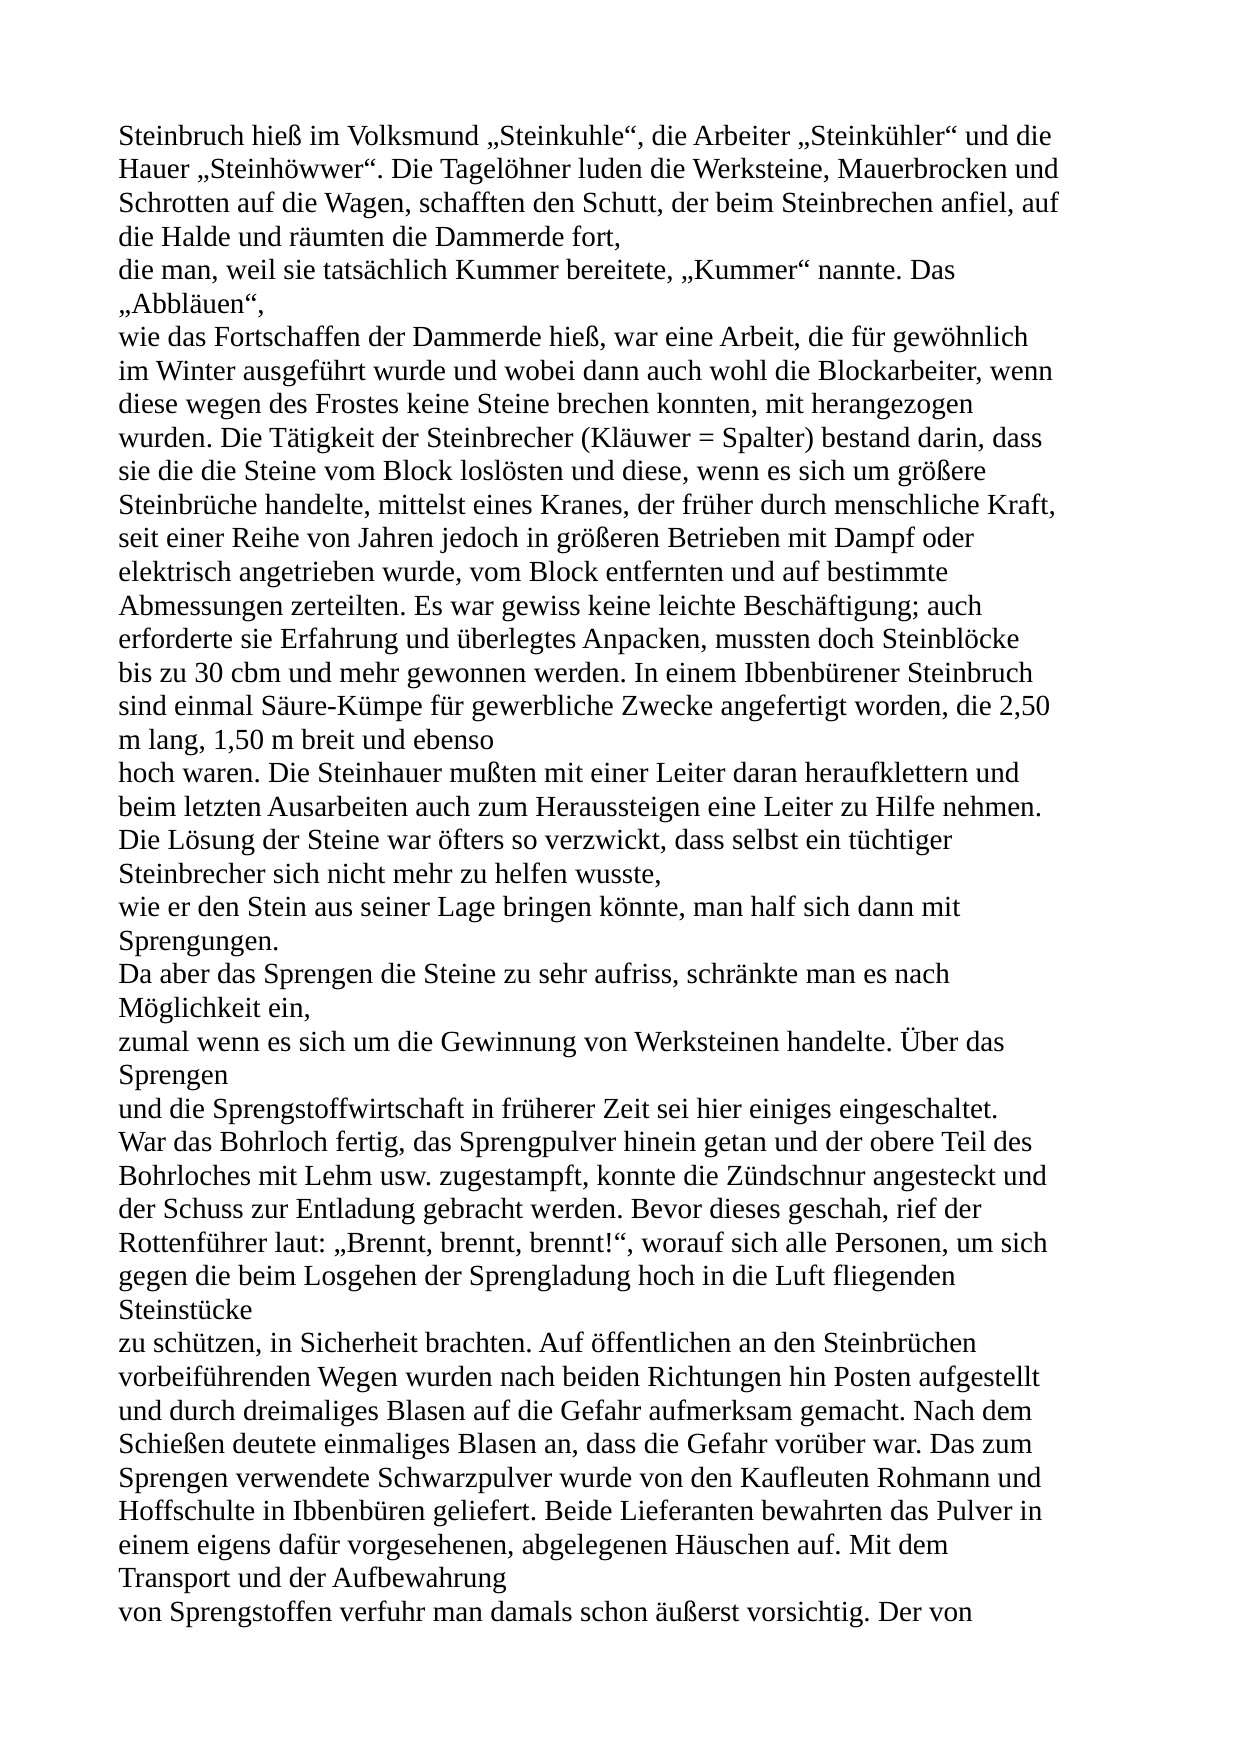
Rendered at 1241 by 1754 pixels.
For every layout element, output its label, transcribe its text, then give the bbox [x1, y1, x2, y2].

text War das Bohrloch fertig, das Sprengpulver hinein getan und der obere Teil des Bohrloches mit Lehm usw. zugestampft, konnte die Zündschnur angesteckt und der Schuss zur Entladung gebracht werden. Bevor dieses geschah, rief der Rottenführer laut: „Brennt, brennt, brennt!“, worauf sich alle Personen, um sich gegen die beim Losgehen der Sprengladung hoch in die Luft fliegenden Steinstücke [118, 1124, 1063, 1326]
text zumal wenn es sich um die Gewinnung von Werksteinen handelte. Über das Sprengen [118, 1024, 1063, 1091]
text hoch waren. Die Steinhauer mußten mit einer Leiter daran heraufklettern und beim letzten Ausarbeiten auch zum Heraussteigen eine Leiter zu Hilfe nehmen. Die Lösung der Steine war öfters so verzwickt, dass selbst ein tüchtiger Steinbrecher sich nicht mehr zu helfen wusste, [118, 755, 1063, 889]
text und die Sprengstoffwirtschaft in früherer Zeit sei hier einiges eingeschaltet. [118, 1091, 1063, 1124]
text die man, weil sie tatsächlich Kummer bereitete, „Kummer“ nannte. Das „Abbläuen“, [118, 252, 1063, 319]
text Steinbruch hieß im Volksmund „Steinkuhle“, die Arbeiter „Steinkühler“ und die Hauer „Steinhöwwer“. Die Tagelöhner luden die Werksteine, Mauerbrocken und Schrotten auf die Wagen, schafften den Schutt, der beim Steinbrechen anfiel, auf die Halde und räumten die Dammerde fort, [118, 118, 1063, 252]
text seit einer Reihe von Jahren jedoch in größeren Betrieben mit Dampf oder elektrisch angetrieben wurde, vom Block entfernten und auf bestimmte Abmessungen zerteilten. Es war gewiss keine leichte Beschäftigung; auch erforderte sie Erfahrung und überlegtes Anpacken, mussten doch Steinblöcke [118, 521, 1063, 655]
text Da aber das Sprengen die Steine zu sehr aufriss, schränkte man es nach Möglichkeit ein, [118, 957, 1063, 1024]
text zu schützen, in Sicherheit brachten. Auf öffentlichen an den Steinbrüchen vorbeiführenden Wegen wurden nach beiden Richtungen hin Posten aufgestellt und durch dreimaliges Blasen auf die Gefahr aufmerksam gemacht. Nach dem Schießen deutete einmaliges Blasen an, dass die Gefahr vorüber war. Das zum Sprengen verwendete Schwarzpulver wurde von den Kaufleuten Rohmann und Hoffschulte in Ibbenbüren geliefert. Beide Lieferanten bewahrten das Pulver in einem eigens dafür vorgesehenen, abgelegenen Häuschen auf. Mit dem Transport und der Aufbewahrung [118, 1326, 1063, 1594]
text wie er den Stein aus seiner Lage bringen könnte, man half sich dann mit Sprengungen. [118, 889, 1063, 957]
text wie das Fortschaffen der Dammerde hieß, war eine Arbeit, die für gewöhnlich im Winter ausgeführt wurde und wobei dann auch wohl die Blockarbeiter, wenn diese wegen des Frostes keine Steine brechen konnten, mit herangezogen wurden. Die Tätigkeit der Steinbrecher (Kläuwer = Spalter) bestand darin, dass sie die die Steine vom Block loslösten und diese, wenn es sich um größere Steinbrüche handelte, mittelst eines Kranes, der früher durch menschliche Kraft, [118, 319, 1063, 521]
text bis zu 30 cbm und mehr gewonnen werden. In einem Ibbenbürener Steinbruch sind einmal Säure-Kümpe für gewerbliche Zwecke angefertigt worden, die 2,50 m lang, 1,50 m breit und ebenso [118, 655, 1063, 755]
text von Sprengstoffen verfuhr man damals schon äußerst vorsichtig. Der von [118, 1594, 1063, 1627]
